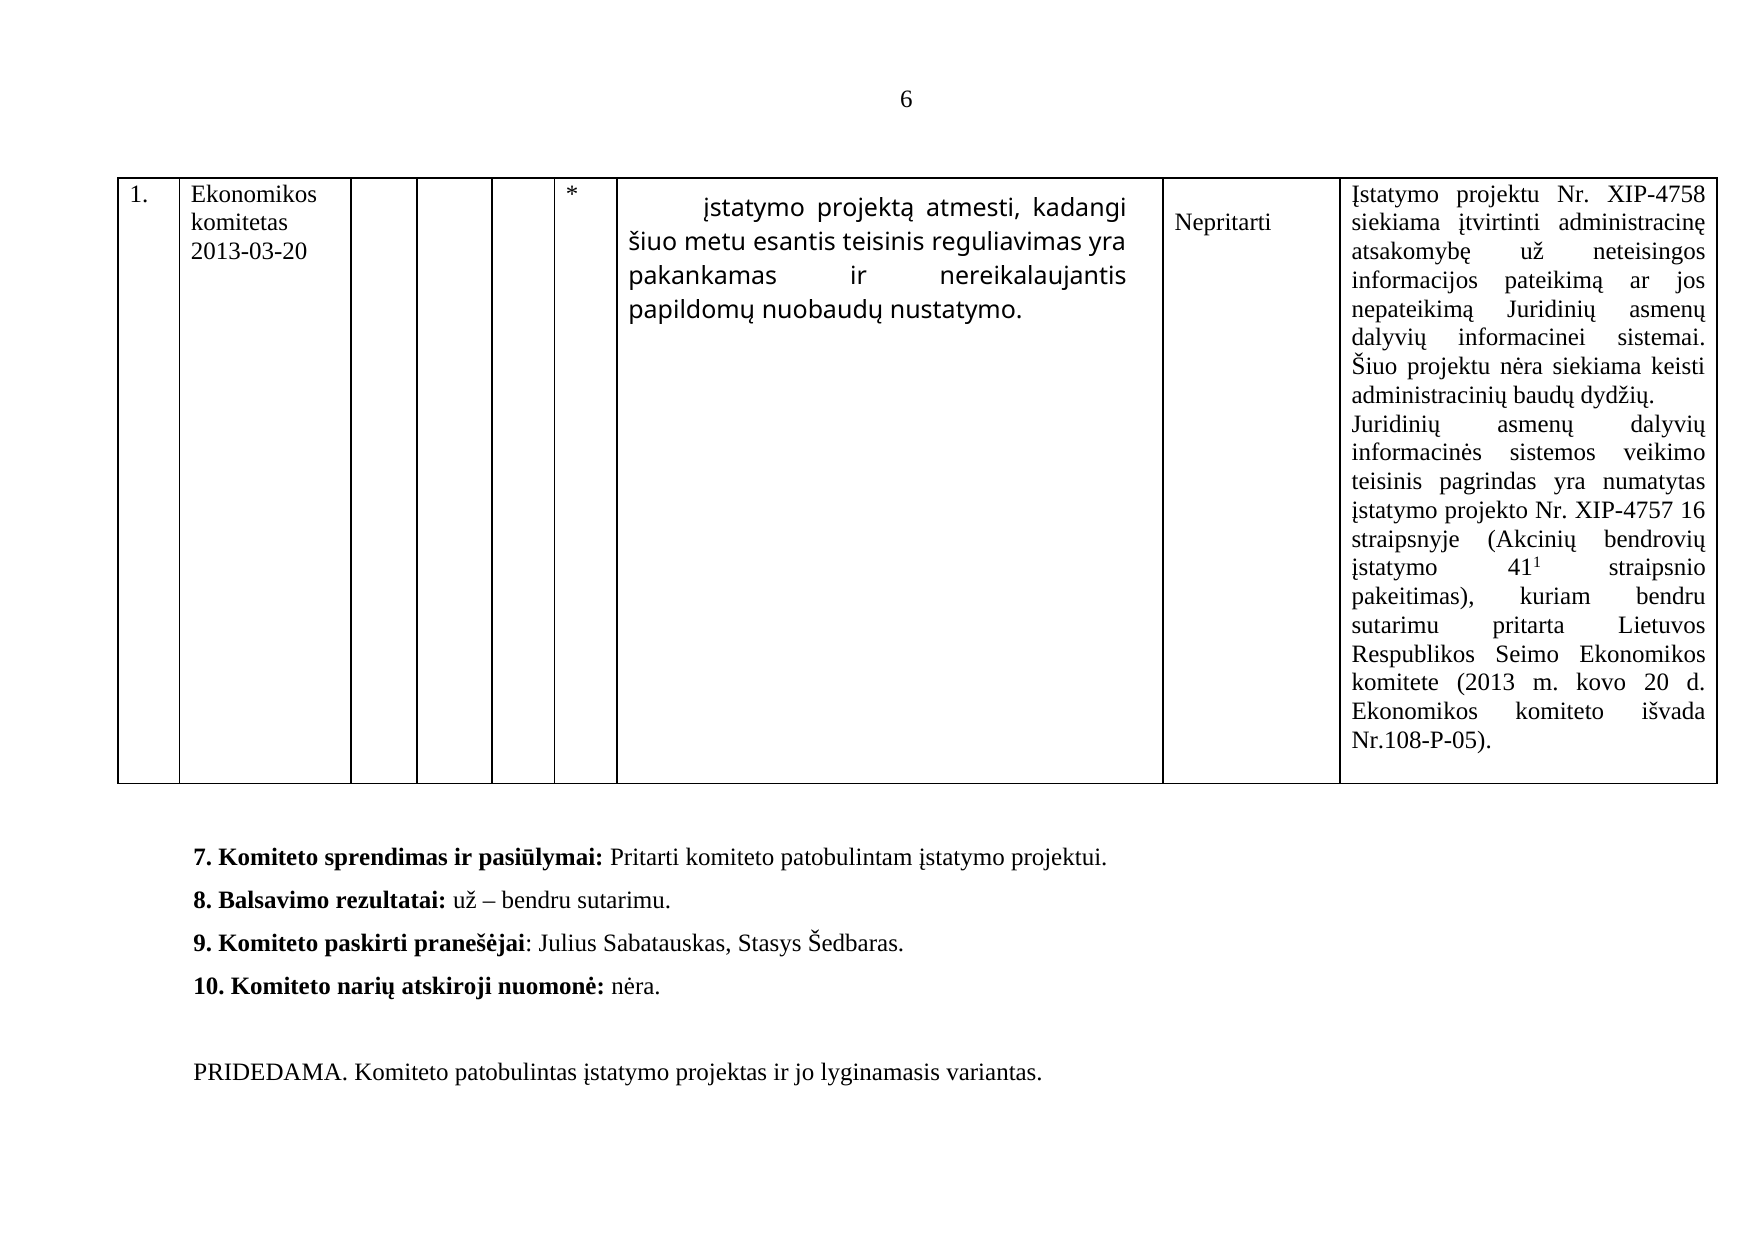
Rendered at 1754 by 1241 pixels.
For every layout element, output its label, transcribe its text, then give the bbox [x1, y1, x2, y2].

table_cell Įstatymo projektu Nr. XIP-4758 siekiama įtvirtinti administracinę atsakomybę už neteisingos informacijos pateikimą ar jos nepateikimą Juridinių asmenų dalyvių informacinei sistemai. Šiuo projektu nėra siekiama keisti administracinių baudų dydžių. Juridinių asmenų dalyvių informacinės sistemos veikimo teisinis pagrindas yra numatytas įstatymo projekto Nr. XIP-4757 16 straipsnyje (Akcinių bendrovių įstatymo 411 straipsnio pakeitimas), kuriam bendru sutarimu pritarta Lietuvos Respublikos Seimo Ekonomikos komitete (2013 m. kovo 20 d. Ekonomikos komiteto išvada Nr.108-P-05). [1341, 179, 1716, 782]
text 7. Komiteto sprendimas ir pasiūlymai: Pritarti komiteto patobulintam įstatymo projektui. [118, 842, 1694, 870]
table_cell [352, 179, 416, 782]
table_cell Ekonomikos komitetas 2013-03-20 [180, 179, 350, 782]
table_cell Nepritarti [1164, 179, 1339, 782]
table_cell [493, 179, 554, 782]
table_cell * [555, 179, 616, 782]
text PRIDEDAMA. Komiteto patobulintas įstatymo projektas ir jo lyginamasis variantas. [118, 1057, 1694, 1086]
table_cell [418, 179, 491, 782]
table_cell 1. [119, 179, 179, 782]
table_cell įstatymo projektą atmesti, kadangi šiuo metu esantis teisinis reguliavimas yra pakankamas ir nereikalaujantis papildomų nuobaudų nustatymo. [618, 179, 1162, 782]
text 9. Komiteto paskirti pranešėjai: Julius Sabatauskas, Stasys Šedbaras. [118, 928, 1694, 957]
text 8. Balsavimo rezultatai: už – bendru sutarimu. [118, 885, 1694, 913]
text 10. Komiteto narių atskiroji nuomonė: nėra. [118, 971, 1694, 1000]
